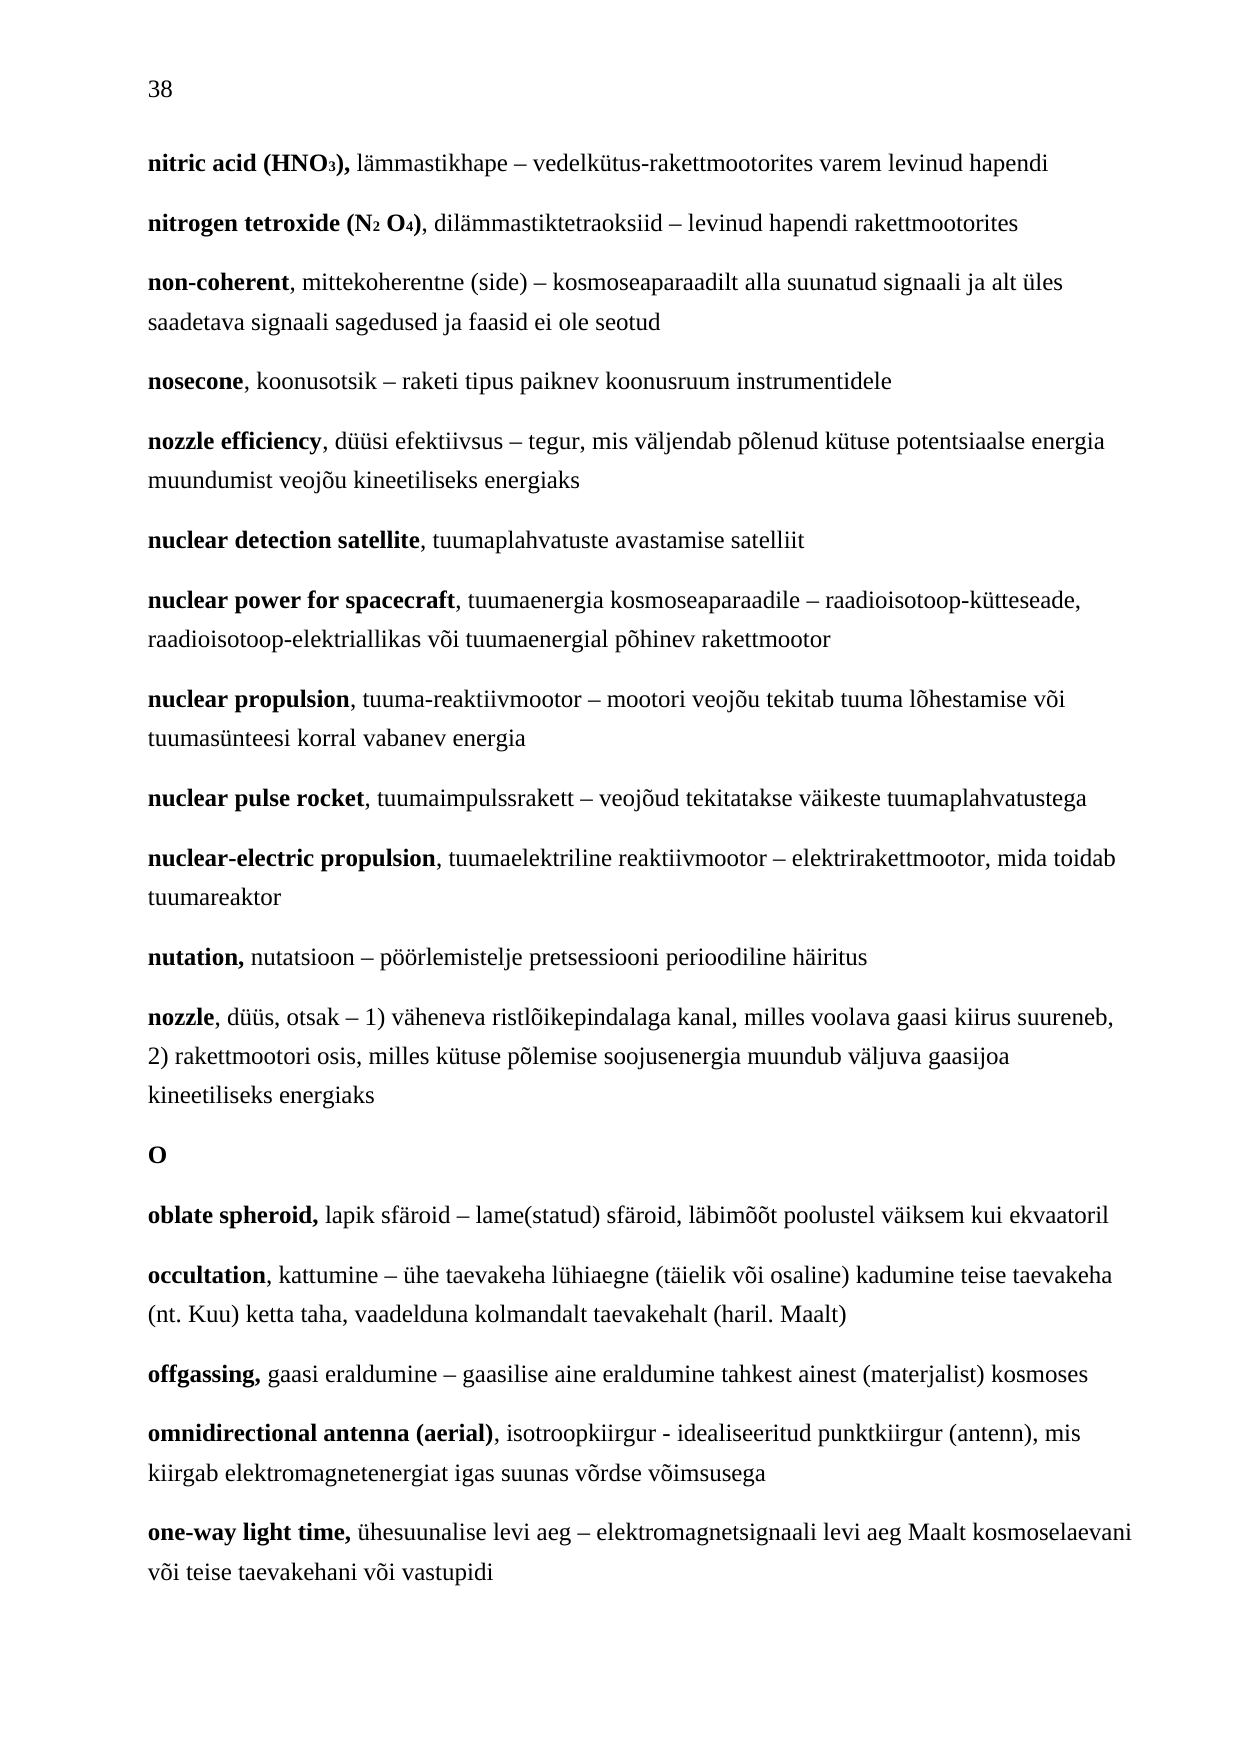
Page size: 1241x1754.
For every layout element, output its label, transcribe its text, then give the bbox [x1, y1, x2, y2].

text nuclear power for spacecraft, tuumaenergia kosmoseaparaadile – raadioisotoop-kütteseade, raadioisotoop-elektriallikas või tuumaenergial põhinev rakettmootor [148, 585, 1140, 653]
text occultation, kattumine – ühe taevakeha lühiaegne (täielik või osaline) kadumine teise taevakeha (nt. Kuu) ketta taha, vaadelduna kolmandalt taevakehalt (haril. Maalt) [148, 1260, 1140, 1327]
text oblate spheroid, lapik sfäroid – lame(statud) sfäroid, läbimõõt poolustel väiksem kui ekvaatoril [148, 1200, 1140, 1228]
text offgassing, gaasi eraldumine – gaasilise aine eraldumine tahkest ainest (materjalist) kosmoses [148, 1359, 1140, 1387]
text nozzle efficiency, düüsi efektiivsus – tegur, mis väljendab põlenud kütuse potentsiaalse energia muundumist veojõu kineetiliseks energiaks [148, 426, 1140, 494]
text non-coherent, mittekoherentne (side) – kosmoseaparaadilt alla suunatud signaali ja alt üles saadetava signaali sagedused ja faasid ei ole seotud [148, 267, 1140, 335]
text nitric acid (HNO3), lämmastikhape – vedelkütus-rakettmootorites varem levinud hapendi [148, 148, 1140, 176]
text nutation, nutatsioon – pöörlemistelje pretsessiooni perioodiline häiritus [148, 942, 1140, 971]
text omnidirectional antenna (aerial), isotroopkiirgur - idealiseeritud punktkiirgur (antenn), mis kiirgab elektromagnetenergiat igas suunas võrdse võimsusega [148, 1418, 1140, 1486]
text nuclear propulsion, tuuma-reaktiivmootor – mootori veojõu tekitab tuuma lõhestamise või tuumasünteesi korral vabanev energia [148, 684, 1140, 752]
text nitrogen tetroxide (N2 O4), dilämmastiktetraoksiid – levinud hapendi rakettmootorites [148, 208, 1140, 236]
text nuclear detection satellite, tuumaplahvatuste avastamise satelliit [148, 525, 1140, 554]
text nozzle, düüs, otsak – 1) väheneva ristlõikepindalaga kanal, milles voolava gaasi kiirus suureneb, 2) rakettmootori osis, milles kütuse põlemise soojusenergia muundub väljuva gaasijoa kineetiliseks energiaks [148, 1002, 1140, 1109]
text nuclear pulse rocket, tuumaimpulssrakett – veojõud tekitatakse väikeste tuumaplahvatustega [148, 783, 1140, 812]
text nosecone, koonusotsik – raketi tipus paiknev koonusruum instrumentidele [148, 366, 1140, 395]
text one-way light time, ühesuunalise levi aeg – elektromagnetsignaali levi aeg Maalt kosmoselaevani või teise taevakehani või vastupidi [148, 1517, 1140, 1585]
text O [148, 1140, 1140, 1169]
text nuclear-electric propulsion, tuumaelektriline reaktiivmootor – elektrirakettmootor, mida toidab tuumareaktor [148, 843, 1140, 911]
